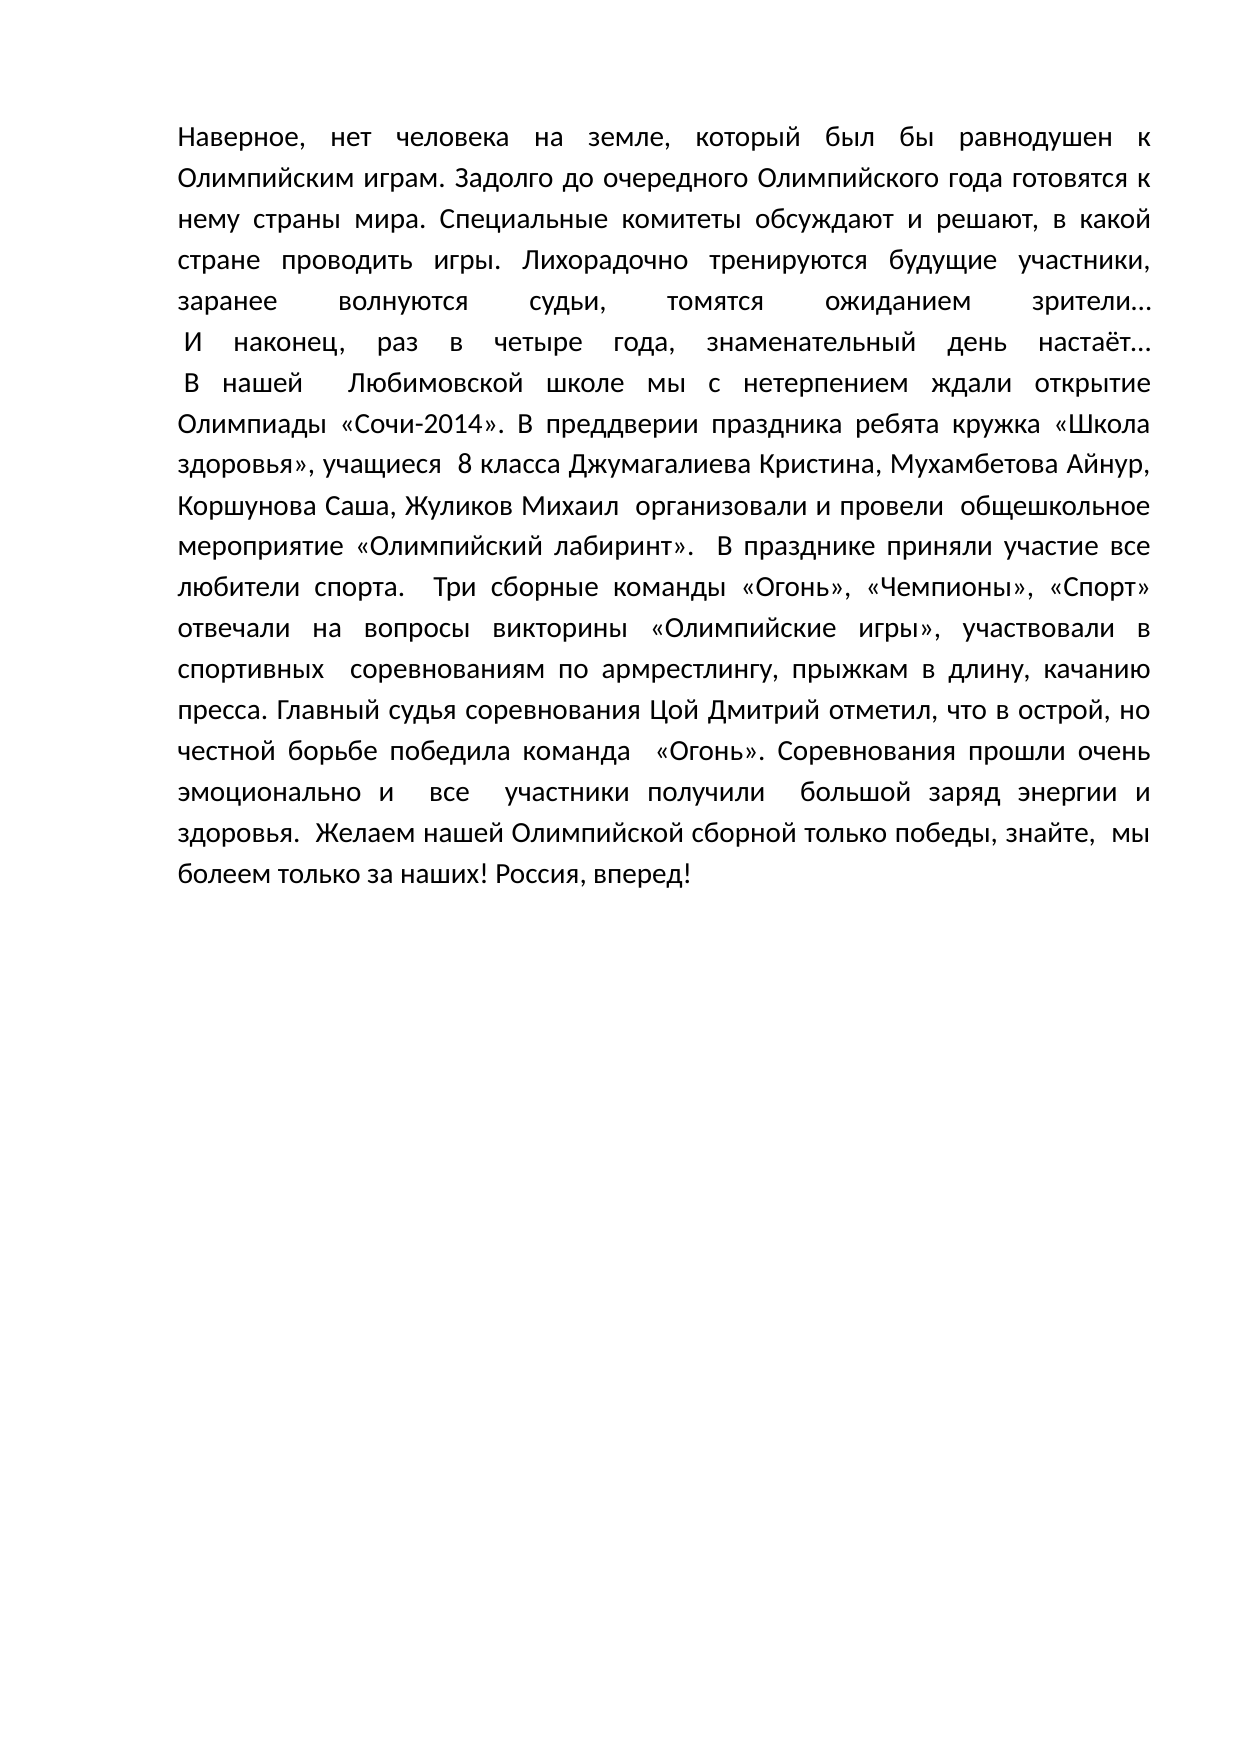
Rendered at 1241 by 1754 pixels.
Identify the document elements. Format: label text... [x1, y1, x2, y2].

text Наверное, нет человека на земле, который был бы равнодушен к Олимпийским играм. Задолго до очередного Олимпийского года готовятся к нему страны мира. Специальные комитеты обсуждают и решают, в какой стране проводить игры. Лихорадочно тренируются будущие участники, заранее волнуются судьи, томятся ожиданием зрители… И наконец, раз в четыре года, знаменательный день настаёт… В нашей Любимовской школе мы с нетерпением ждали открытие Олимпиады «Сочи-2014». В преддверии праздника ребята кружка «Школа здоровья», учащиеся 8 класса Джумагалиева Кристина, Мухамбетова Айнур, Коршунова Саша, Жуликов Михаил организовали и провели общешкольное мероприятие «Олимпийский лабиринт». В празднике приняли участие все любители спорта. Три сборные команды «Огонь», «Чемпионы», «Спорт» отвечали на вопросы викторины «Олимпийские игры», участвовали в спортивных соревнованиям по армрестлингу, прыжкам в длину, качанию пресса. Главный судья соревнования Цой Дмитрий отметил, что в острой, но честной борьбе победила команда «Огонь». Соревнования прошли очень эмоционально и все участники получили большой заряд энергии и здоровья. Желаем нашей Олимпийской сборной только победы, знайте, мы болеем только за наших! Россия, вперед! [177, 118, 1152, 891]
